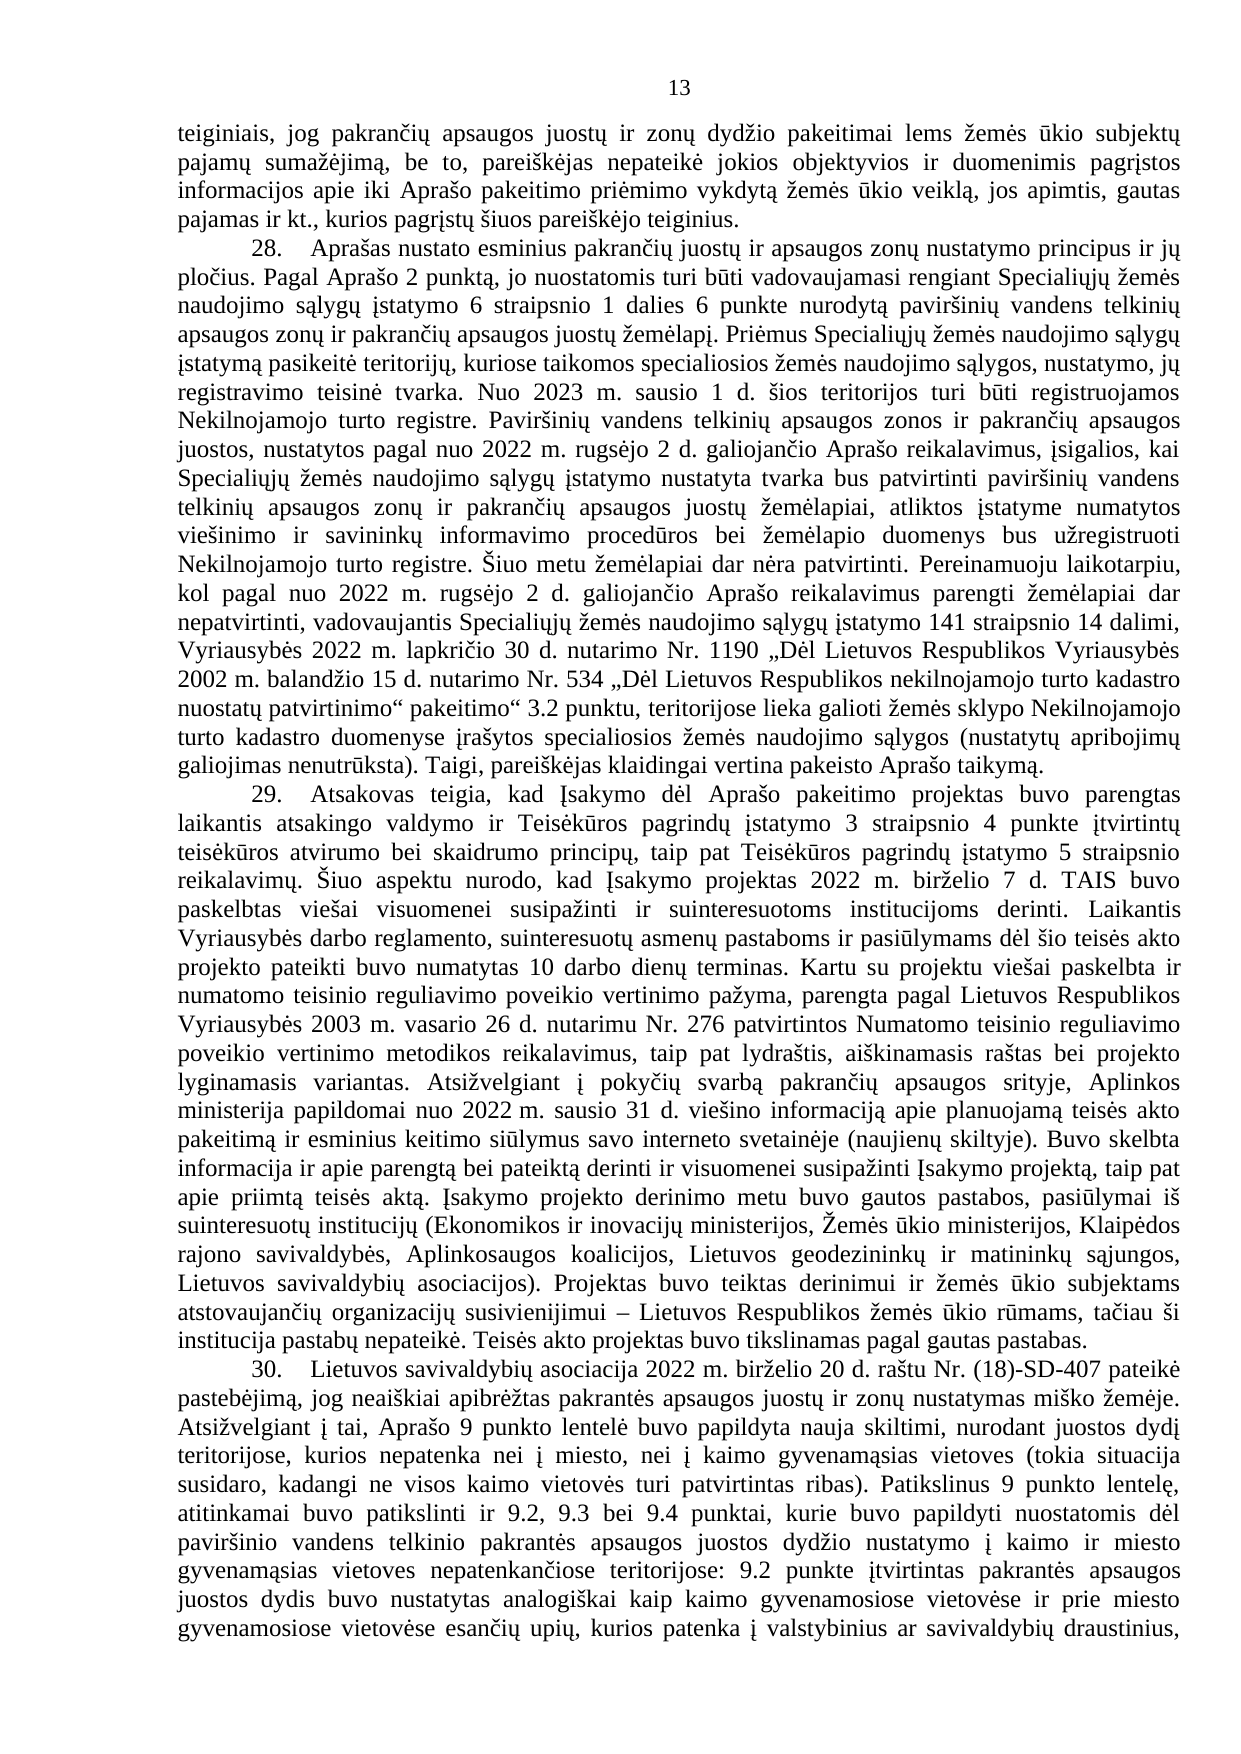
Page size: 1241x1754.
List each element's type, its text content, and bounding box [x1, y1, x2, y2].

text teiginiais, jog pakrančių apsaugos juostų ir zonų dydžio pakeitimai lems žemės ūkio subjektų pajamų sumažėjimą, be to, pareiškėjas nepateikė jokios objektyvios ir duomenimis pagrįstos informacijos apie iki Aprašo pakeitimo priėmimo vykdytą žemės ūkio veiklą, jos apimtis, gautas pajamas ir kt., kurios pagrįstų šiuos pareiškėjo teiginius. [177, 118, 1181, 233]
text 29. Atsakovas teigia, kad Įsakymo dėl Aprašo pakeitimo projektas buvo parengtas laikantis atsakingo valdymo ir Teisėkūros pagrindų įstatymo 3 straipsnio 4 punkte įtvirtintų teisėkūros atvirumo bei skaidrumo principų, taip pat Teisėkūros pagrindų įstatymo 5 straipsnio reikalavimų. Šiuo aspektu nurodo, kad Įsakymo projektas 2022 m. birželio 7 d. TAIS buvo paskelbtas viešai visuomenei susipažinti ir suinteresuotoms institucijoms derinti. Laikantis Vyriausybės darbo reglamento, suinteresuotų asmenų pastaboms ir pasiūlymams dėl šio teisės akto projekto pateikti buvo numatytas 10 darbo dienų terminas. Kartu su projektu viešai paskelbta ir numatomo teisinio reguliavimo poveikio vertinimo pažyma, parengta pagal Lietuvos Respublikos Vyriausybės 2003 m. vasario 26 d. nutarimu Nr. 276 patvirtintos Numatomo teisinio reguliavimo poveikio vertinimo metodikos reikalavimus, taip pat lydraštis, aiškinamasis raštas bei projekto lyginamasis variantas. Atsižvelgiant į pokyčių svarbą pakrančių apsaugos srityje, Aplinkos ministerija papildomai nuo 2022 m. sausio 31 d. viešino informaciją apie planuojamą teisės akto pakeitimą ir esminius keitimo siūlymus savo interneto svetainėje (naujienų skiltyje). Buvo skelbta informacija ir apie parengtą bei pateiktą derinti ir visuomenei susipažinti Įsakymo projektą, taip pat apie priimtą teisės aktą. Įsakymo projekto derinimo metu buvo gautos pastabos, pasiūlymai iš suinteresuotų institucijų (Ekonomikos ir inovacijų ministerijos, Žemės ūkio ministerijos, Klaipėdos rajono savivaldybės, Aplinkosaugos koalicijos, Lietuvos geodezininkų ir matininkų sąjungos, Lietuvos savivaldybių asociacijos). Projektas buvo teiktas derinimui ir žemės ūkio subjektams atstovaujančių organizacijų susivienijimui – Lietuvos Respublikos žemės ūkio rūmams, tačiau ši institucija pastabų nepateikė. Teisės akto projektas buvo tikslinamas pagal gautas pastabas. [177, 779, 1181, 1354]
text 28. Aprašas nustato esminius pakrančių juostų ir apsaugos zonų nustatymo principus ir jų pločius. Pagal Aprašo 2 punktą, jo nuostatomis turi būti vadovaujamasi rengiant Specialiųjų žemės naudojimo sąlygų įstatymo 6 straipsnio 1 dalies 6 punkte nurodytą paviršinių vandens telkinių apsaugos zonų ir pakrančių apsaugos juostų žemėlapį. Priėmus Specialiųjų žemės naudojimo sąlygų įstatymą pasikeitė teritorijų, kuriose taikomos specialiosios žemės naudojimo sąlygos, nustatymo, jų registravimo teisinė tvarka. Nuo 2023 m. sausio 1 d. šios teritorijos turi būti registruojamos Nekilnojamojo turto registre. Paviršinių vandens telkinių apsaugos zonos ir pakrančių apsaugos juostos, nustatytos pagal nuo 2022 m. rugsėjo 2 d. galiojančio Aprašo reikalavimus, įsigalios, kai Specialiųjų žemės naudojimo sąlygų įstatymo nustatyta tvarka bus patvirtinti paviršinių vandens telkinių apsaugos zonų ir pakrančių apsaugos juostų žemėlapiai, atliktos įstatyme numatytos viešinimo ir savininkų informavimo procedūros bei žemėlapio duomenys bus užregistruoti Nekilnojamojo turto registre. Šiuo metu žemėlapiai dar nėra patvirtinti. Pereinamuoju laikotarpiu, kol pagal nuo 2022 m. rugsėjo 2 d. galiojančio Aprašo reikalavimus parengti žemėlapiai dar nepatvirtinti, vadovaujantis Specialiųjų žemės naudojimo sąlygų įstatymo 141 straipsnio 14 dalimi, Vyriausybės 2022 m. lapkričio 30 d. nutarimo Nr. 1190 „Dėl Lietuvos Respublikos Vyriausybės 2002 m. balandžio 15 d. nutarimo Nr. 534 „Dėl Lietuvos Respublikos nekilnojamojo turto kadastro nuostatų patvirtinimo“ pakeitimo“ 3.2 punktu, teritorijose lieka galioti žemės sklypo Nekilnojamojo turto kadastro duomenyse įrašytos specialiosios žemės naudojimo sąlygos (nustatytų apribojimų galiojimas nenutrūksta). Taigi, pareiškėjas klaidingai vertina pakeisto Aprašo taikymą. [177, 233, 1181, 779]
text 30. Lietuvos savivaldybių asociacija 2022 m. birželio 20 d. raštu Nr. (18)-SD-407 pateikė pastebėjimą, jog neaiškiai apibrėžtas pakrantės apsaugos juostų ir zonų nustatymas miško žemėje. Atsižvelgiant į tai, Aprašo 9 punkto lentelė buvo papildyta nauja skiltimi, nurodant juostos dydį teritorijose, kurios nepatenka nei į miesto, nei į kaimo gyvenamąsias vietoves (tokia situacija susidaro, kadangi ne visos kaimo vietovės turi patvirtintas ribas). Patikslinus 9 punkto lentelę, atitinkamai buvo patikslinti ir 9.2, 9.3 bei 9.4 punktai, kurie buvo papildyti nuostatomis dėl paviršinio vandens telkinio pakrantės apsaugos juostos dydžio nustatymo į kaimo ir miesto gyvenamąsias vietoves nepatenkančiose teritorijose: 9.2 punkte įtvirtintas pakrantės apsaugos juostos dydis buvo nustatytas analogiškai kaip kaimo gyvenamosiose vietovėse ir prie miesto gyvenamosiose vietovėse esančių upių, kurios patenka į valstybinius ar savivaldybių draustinius, [177, 1354, 1181, 1642]
